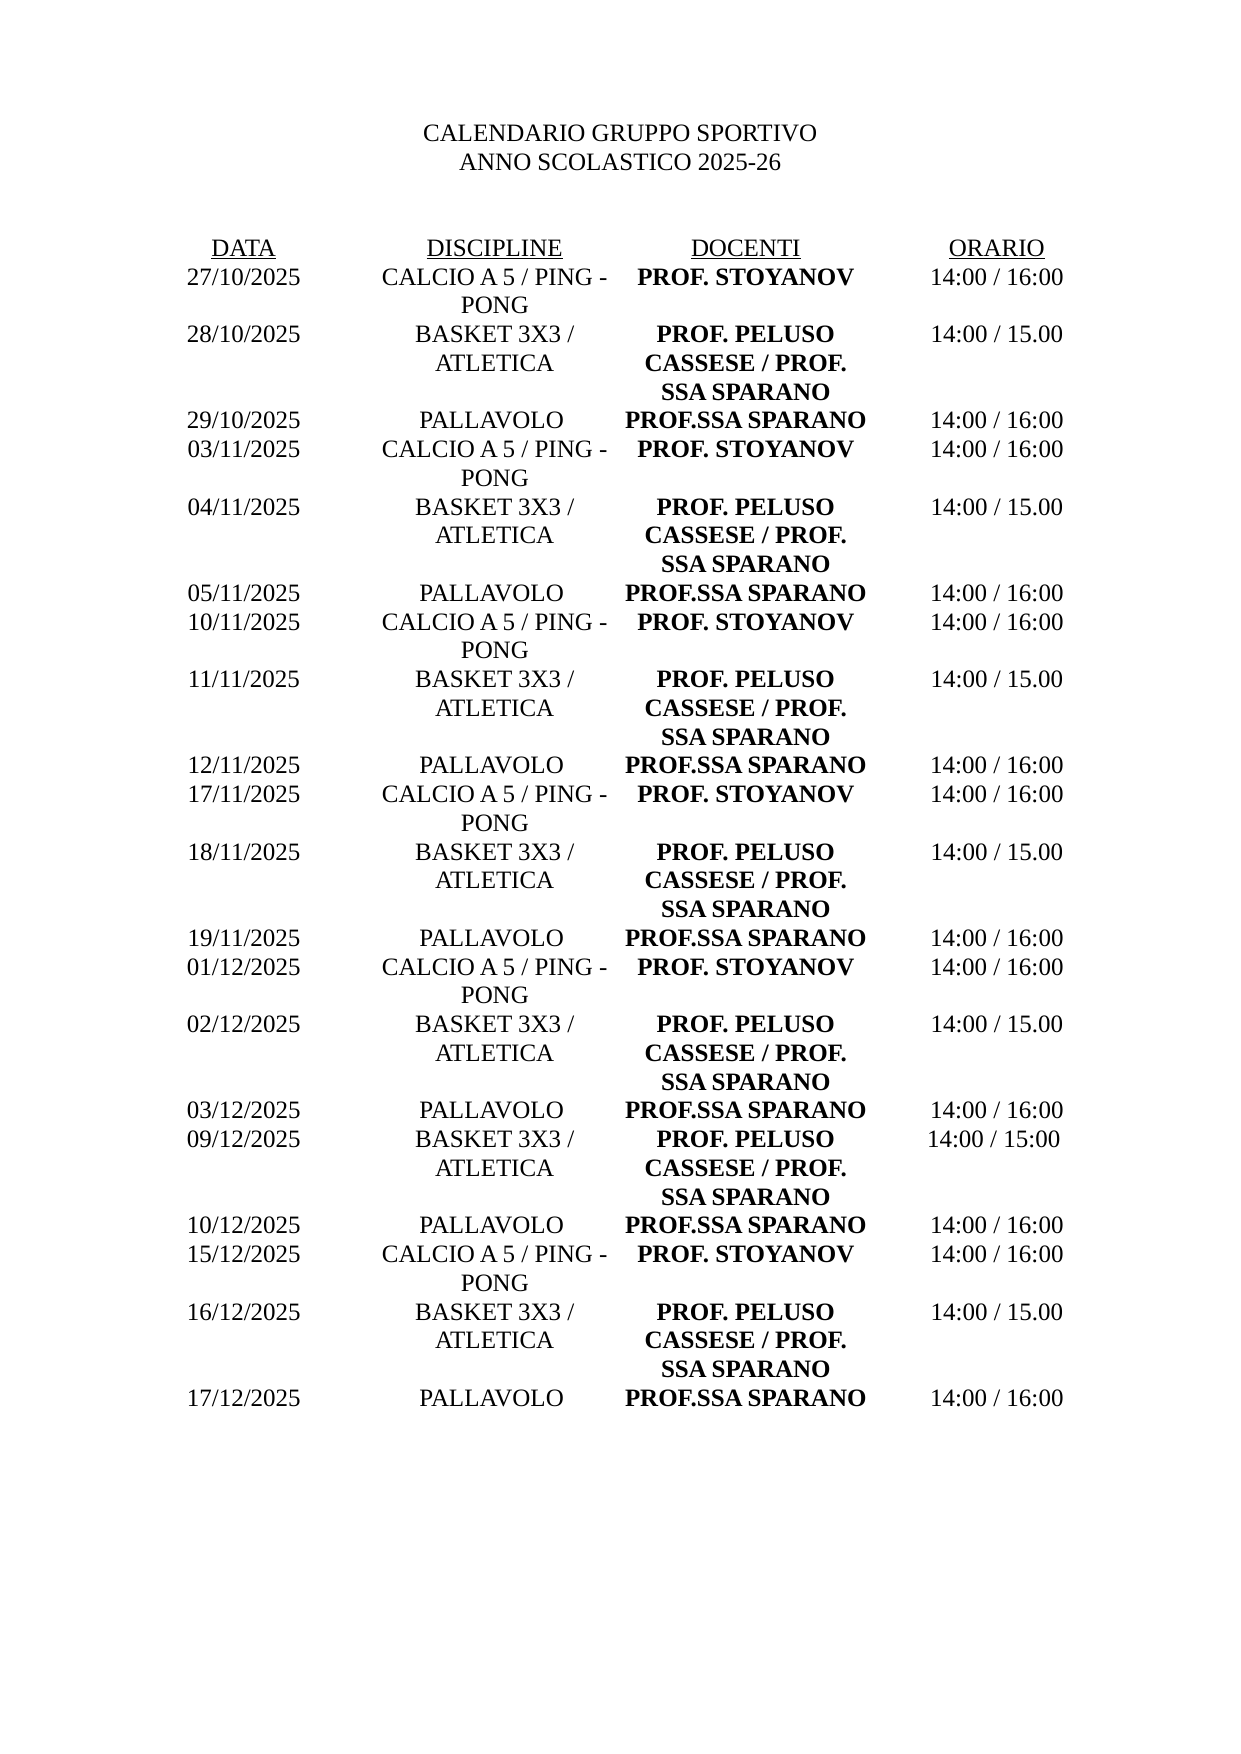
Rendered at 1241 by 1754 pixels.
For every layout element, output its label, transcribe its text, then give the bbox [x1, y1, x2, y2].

table_cell 01/12/2025 [118, 952, 369, 1009]
table_cell 10/12/2025 [118, 1211, 369, 1239]
table_cell 14:00 / 15.00 [871, 664, 1122, 751]
table_cell PROF.SSA SPARANO [620, 923, 871, 952]
table_cell PALLAVOLO [369, 1211, 620, 1239]
table_cell PROF. PELUSO CASSESE / PROF. SSA SPARANO [620, 837, 871, 923]
table_header DISCIPLINE [369, 233, 620, 262]
table_cell 16/12/2025 [118, 1297, 369, 1383]
table_cell 17/11/2025 [118, 779, 369, 837]
table_cell 14:00 / 16:00 [871, 406, 1122, 434]
table_cell PALLAVOLO [369, 1096, 620, 1124]
table_cell 05/11/2025 [118, 578, 369, 607]
table_header DOCENTI [620, 233, 871, 262]
table_cell 14:00 / 16:00 [871, 1211, 1122, 1239]
table_cell 03/12/2025 [118, 1096, 369, 1124]
table_cell 11/11/2025 [118, 664, 369, 751]
table_cell 14:00 / 15.00 [871, 1009, 1122, 1096]
table_cell 14:00 / 16:00 [871, 262, 1122, 319]
table_cell PROF. STOYANOV [620, 952, 871, 1009]
table_cell PALLAVOLO [369, 406, 620, 434]
table_cell 14:00 / 16:00 [871, 578, 1122, 607]
table_cell PROF. PELUSO CASSESE / PROF. SSA SPARANO [620, 319, 871, 406]
table_cell 09/12/2025 [118, 1124, 369, 1211]
table_cell CALCIO A 5 / PING -PONG [369, 1239, 620, 1297]
table_cell BASKET 3X3 / ATLETICA [369, 664, 620, 751]
table_cell PROF. PELUSO CASSESE / PROF. SSA SPARANO [620, 1124, 871, 1211]
table_cell PALLAVOLO [369, 1383, 620, 1412]
table_cell 28/10/2025 [118, 319, 369, 406]
table_cell CALCIO A 5 / PING -PONG [369, 262, 620, 319]
table_cell 14:00 / 16:00 [871, 952, 1122, 1009]
table_cell PROF.SSA SPARANO [620, 406, 871, 434]
table_cell 14:00 / 16:00 [871, 779, 1122, 837]
table_cell 12/11/2025 [118, 751, 369, 779]
table_cell 15/12/2025 [118, 1239, 369, 1297]
table_cell PROF. PELUSO CASSESE / PROF. SSA SPARANO [620, 492, 871, 578]
table_cell PROF. STOYANOV [620, 607, 871, 664]
table_cell 14:00 / 16:00 [871, 607, 1122, 664]
table_cell PROF. STOYANOV [620, 779, 871, 837]
table_cell PROF. STOYANOV [620, 434, 871, 492]
table_cell BASKET 3X3 / ATLETICA [369, 492, 620, 578]
table_cell BASKET 3X3 / ATLETICA [369, 1124, 620, 1211]
table_cell 18/11/2025 [118, 837, 369, 923]
table_cell BASKET 3X3 / ATLETICA [369, 1009, 620, 1096]
table_cell 19/11/2025 [118, 923, 369, 952]
table_cell PROF. PELUSO CASSESE / PROF. SSA SPARANO [620, 1009, 871, 1096]
table_cell 14:00 / 15.00 [871, 1297, 1122, 1383]
table_cell PROF.SSA SPARANO [620, 1211, 871, 1239]
table_cell PROF. STOYANOV [620, 262, 871, 319]
table_cell 17/12/2025 [118, 1383, 369, 1412]
table_cell 04/11/2025 [118, 492, 369, 578]
table_cell 29/10/2025 [118, 406, 369, 434]
table_header ORARIO [871, 233, 1122, 262]
table_cell PROF. PELUSO CASSESE / PROF. SSA SPARANO [620, 664, 871, 751]
table_cell CALCIO A 5 / PING -PONG [369, 607, 620, 664]
table_cell CALCIO A 5 / PING -PONG [369, 779, 620, 837]
table_cell PROF.SSA SPARANO [620, 751, 871, 779]
table_cell PROF.SSA SPARANO [620, 578, 871, 607]
table_header DATA [118, 233, 369, 262]
table_cell CALCIO A 5 / PING -PONG [369, 434, 620, 492]
table_cell BASKET 3X3 / ATLETICA [369, 319, 620, 406]
table_cell 14:00 / 16:00 [871, 923, 1122, 952]
table_cell PROF.SSA SPARANO [620, 1383, 871, 1412]
table_cell PALLAVOLO [369, 923, 620, 952]
text ANNO SCOLASTICO 2025-26 [118, 147, 1122, 176]
table_cell 10/11/2025 [118, 607, 369, 664]
table_cell 03/11/2025 [118, 434, 369, 492]
table_cell PALLAVOLO [369, 578, 620, 607]
table_cell BASKET 3X3 / ATLETICA [369, 1297, 620, 1383]
table_cell BASKET 3X3 / ATLETICA [369, 837, 620, 923]
table_cell PALLAVOLO [369, 751, 620, 779]
table_cell 14:00 / 15:00 [871, 1124, 1122, 1211]
table_cell 14:00 / 16:00 [871, 1096, 1122, 1124]
text CALENDARIO GRUPPO SPORTIVO [118, 118, 1122, 147]
table_cell PROF. STOYANOV [620, 1239, 871, 1297]
table_cell 27/10/2025 [118, 262, 369, 319]
table_cell 14:00 / 16:00 [871, 434, 1122, 492]
table_cell 14:00 / 15.00 [871, 319, 1122, 406]
table_cell 14:00 / 16:00 [871, 1383, 1122, 1412]
table_cell 14:00 / 16:00 [871, 751, 1122, 779]
table_cell 14:00 / 15.00 [871, 492, 1122, 578]
table_cell PROF. PELUSO CASSESE / PROF. SSA SPARANO [620, 1297, 871, 1383]
table_cell 14:00 / 15.00 [871, 837, 1122, 923]
table_cell 02/12/2025 [118, 1009, 369, 1096]
table_cell PROF.SSA SPARANO [620, 1096, 871, 1124]
table_cell 14:00 / 16:00 [871, 1239, 1122, 1297]
table_cell CALCIO A 5 / PING -PONG [369, 952, 620, 1009]
